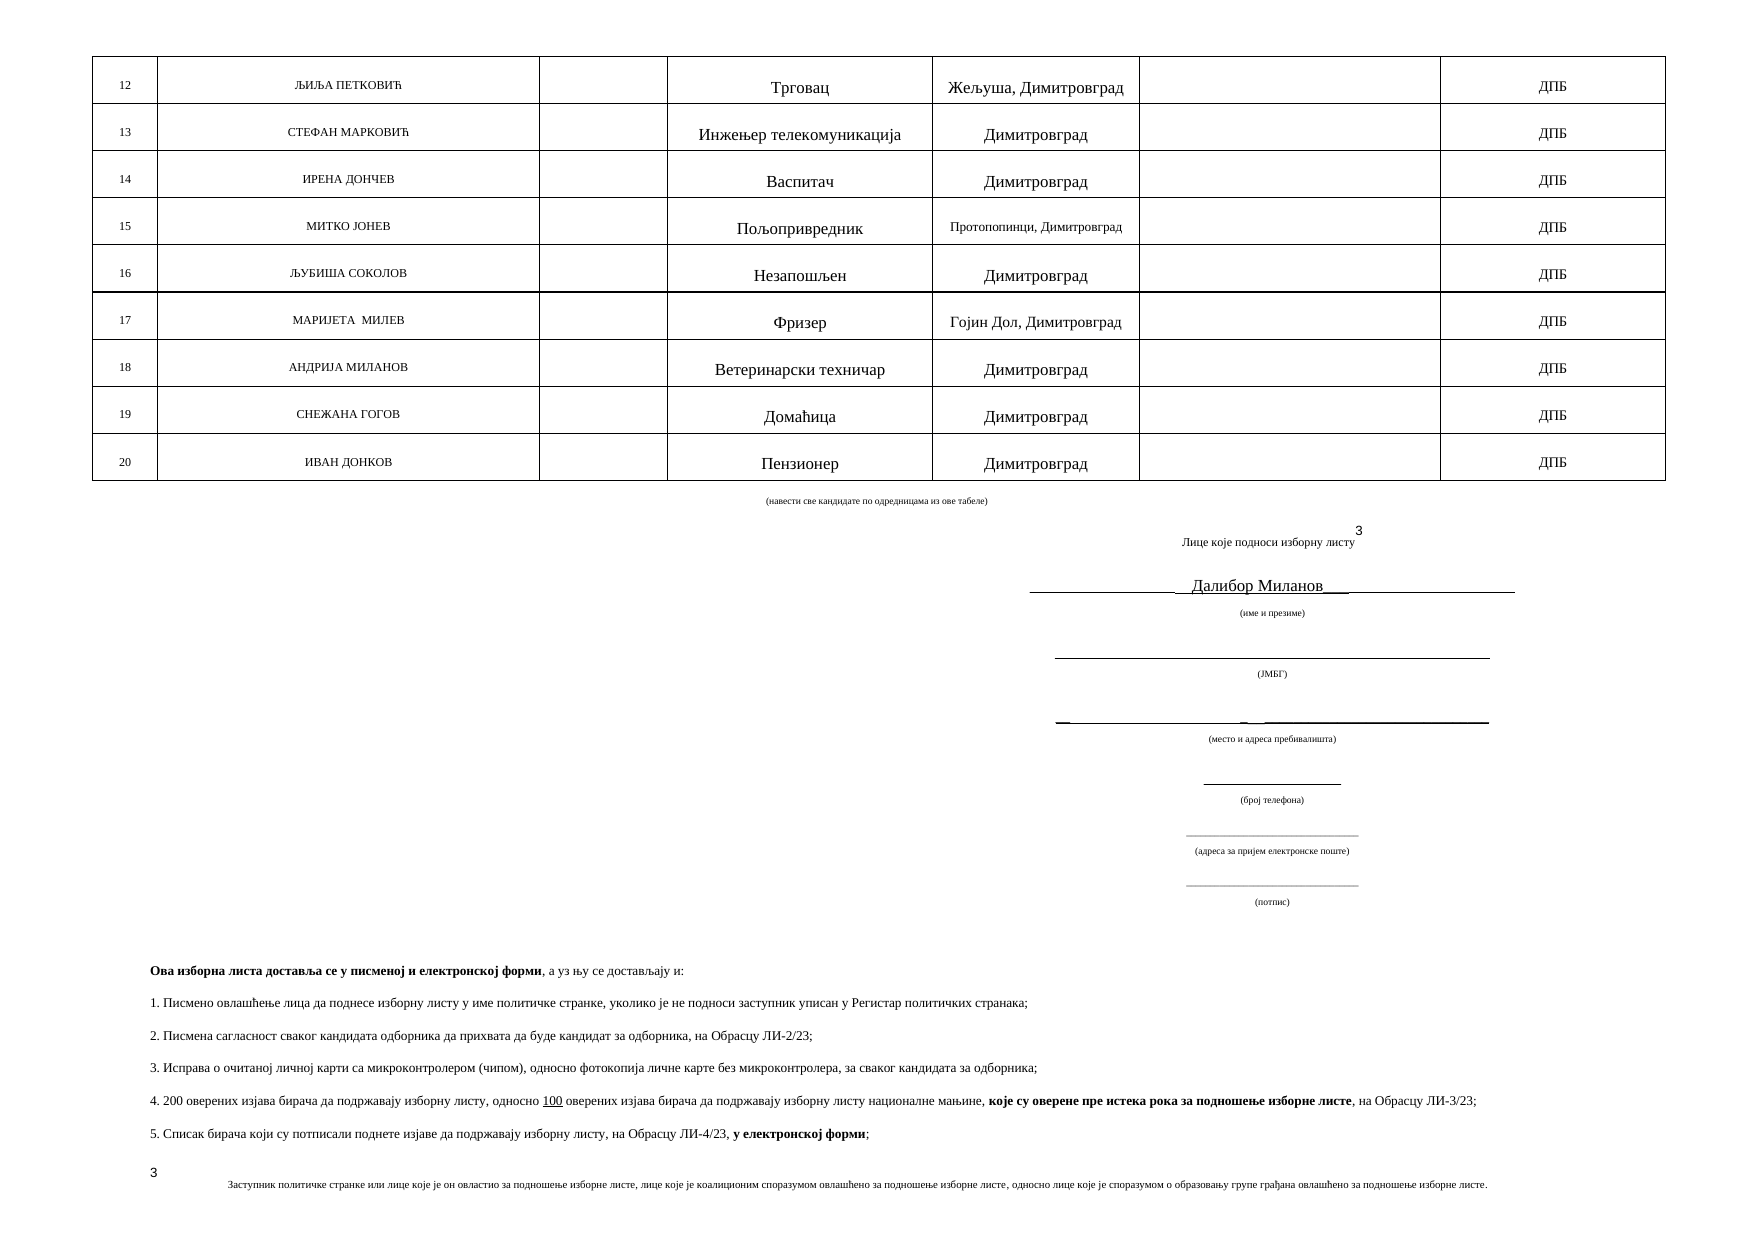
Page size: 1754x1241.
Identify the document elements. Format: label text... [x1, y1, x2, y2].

subtitle (број телефона) [150, 786, 1604, 805]
subtitle Лице које подноси изборну листу [150, 523, 1604, 549]
table_cell Гојин Дол, Димитровград [933, 293, 1139, 338]
table_cell 16 [93, 245, 157, 291]
table_cell Ветеринарски техничар [668, 340, 932, 386]
table_cell [540, 340, 667, 386]
subtitle (име и презиме) [150, 595, 1604, 619]
table_cell ИРЕНА ДОНЧЕВ [158, 151, 539, 197]
subtitle ___ Далибор Миланов__________________________ [150, 562, 1604, 595]
table_cell ДПБ [1441, 434, 1665, 480]
table_cell ЉУБИША СОКОЛОВ [158, 245, 539, 291]
table_cell [1140, 387, 1440, 433]
table_cell [540, 245, 667, 291]
table_cell Димитровград [933, 104, 1139, 150]
table_cell [540, 293, 667, 338]
table_cell СТЕФАН МАРКОВИЋ [158, 104, 539, 150]
table_cell Пензионер [668, 434, 932, 480]
subtitle 3. Исправа о очитаној личној карти са микроконтролером (чипом), односно фотокопија личне карте без микроконтролера, за сваког кандидата за одборника; [150, 1049, 1604, 1076]
subtitle (место и адреса пребивалишта) [150, 726, 1604, 745]
subtitle __ __________________________________ [150, 692, 1604, 726]
table_cell Димитровград [933, 245, 1139, 291]
subtitle ___________________ [150, 757, 1604, 786]
table_cell Незапошљен [668, 245, 932, 291]
table_cell 20 [93, 434, 157, 480]
table_cell Васпитач [668, 151, 932, 197]
subtitle Ова изборна листа доставља се у писменој и електронској форми, а уз њу се достављају и: [150, 952, 1604, 978]
subtitle ____________________________________ [150, 818, 1604, 837]
table_cell ДПБ [1441, 57, 1665, 103]
table_cell 13 [93, 104, 157, 150]
table_cell ДПБ [1441, 104, 1665, 150]
table_cell [540, 104, 667, 150]
table_cell Димитровград [933, 340, 1139, 386]
subtitle (ЈМБГ) [150, 661, 1604, 680]
subtitle Заступник политичке странке или лице које је он овластио за подношење изборне листе, лице које је коалиционим споразумом овлашћено за подношење изборне листе, односно лице које је споразумом о образовању групе грађана овлашћено за подношење изборне листе. [150, 1165, 1604, 1191]
table_cell Димитровград [933, 387, 1139, 433]
table_cell Димитровград [933, 434, 1139, 480]
table_cell [540, 198, 667, 244]
table_cell 17 [93, 293, 157, 338]
table_cell ДПБ [1441, 293, 1665, 338]
table_cell ИВАН ДОНКОВ [158, 434, 539, 480]
subtitle ____________________________________ [150, 869, 1604, 888]
table_cell АНДРИЈА МИЛАНОВ [158, 340, 539, 386]
table_cell СНЕЖАНА ГОГОВ [158, 387, 539, 433]
table_cell 14 [93, 151, 157, 197]
table_cell [1140, 198, 1440, 244]
subtitle ________ ____________________________________ [150, 632, 1604, 661]
table_cell ЉИЉА ПЕТКОВИЋ [158, 57, 539, 103]
table_cell [540, 387, 667, 433]
table_cell МАРИЈЕТА МИЛЕВ [158, 293, 539, 338]
table_cell [1140, 151, 1440, 197]
table_cell ДПБ [1441, 387, 1665, 433]
subtitle 1. Писмено овлашћење лица да поднесе изборну листу у име политичке странке, уколико је не подноси заступник уписан у Регистар политичких странака; [150, 984, 1604, 1011]
table_cell [1140, 434, 1440, 480]
subtitle (потпис) [150, 888, 1604, 907]
table_cell 12 [93, 57, 157, 103]
table_cell Протопопинци, Димитровград [933, 198, 1139, 244]
table_cell Пољопривредник [668, 198, 932, 244]
table_cell [1140, 245, 1440, 291]
table_cell ДПБ [1441, 340, 1665, 386]
table_cell Трговац [668, 57, 932, 103]
subtitle 5. Списак бирача који су потписали поднете изјаве да подржавају изборну листу, на Обрасцу ЛИ-4/23, у електронској форми; [150, 1114, 1604, 1141]
table_cell Димитровград [933, 151, 1139, 197]
table_cell Домаћица [668, 387, 932, 433]
table_cell Инжењер телекомуникација [668, 104, 932, 150]
table_cell [540, 434, 667, 480]
table_cell [540, 57, 667, 103]
subtitle 4. 200 оверених изјава бирача да подржавају изборну листу, односно 100 оверених изјава бирача да подржавају изборну листу националне мањине, које су оверене пре истека рока за подношење изборне листе, на Обрасцу ЛИ-3/23; [150, 1082, 1604, 1108]
table_cell 19 [93, 387, 157, 433]
subtitle (навести све кандидате по одредницама из ове табеле) [150, 487, 1604, 506]
table_cell ДПБ [1441, 245, 1665, 291]
table_cell ДПБ [1441, 198, 1665, 244]
table_cell Фризер [668, 293, 932, 338]
table_cell [1140, 57, 1440, 103]
table_cell [540, 151, 667, 197]
subtitle (адреса за пријем електронске поште) [150, 837, 1604, 856]
table_cell 15 [93, 198, 157, 244]
table_cell МИТКО ЈОНЕВ [158, 198, 539, 244]
table_cell Жељуша, Димитровград [933, 57, 1139, 103]
subtitle 2. Писмена сагласност сваког кандидата одборника да прихвата да буде кандидат за одборника, на Обрасцу ЛИ-2/23; [150, 1017, 1604, 1043]
table_cell [1140, 293, 1440, 338]
table_cell ДПБ [1441, 151, 1665, 197]
table_cell [1140, 104, 1440, 150]
table_cell 18 [93, 340, 157, 386]
table_cell [1140, 340, 1440, 386]
